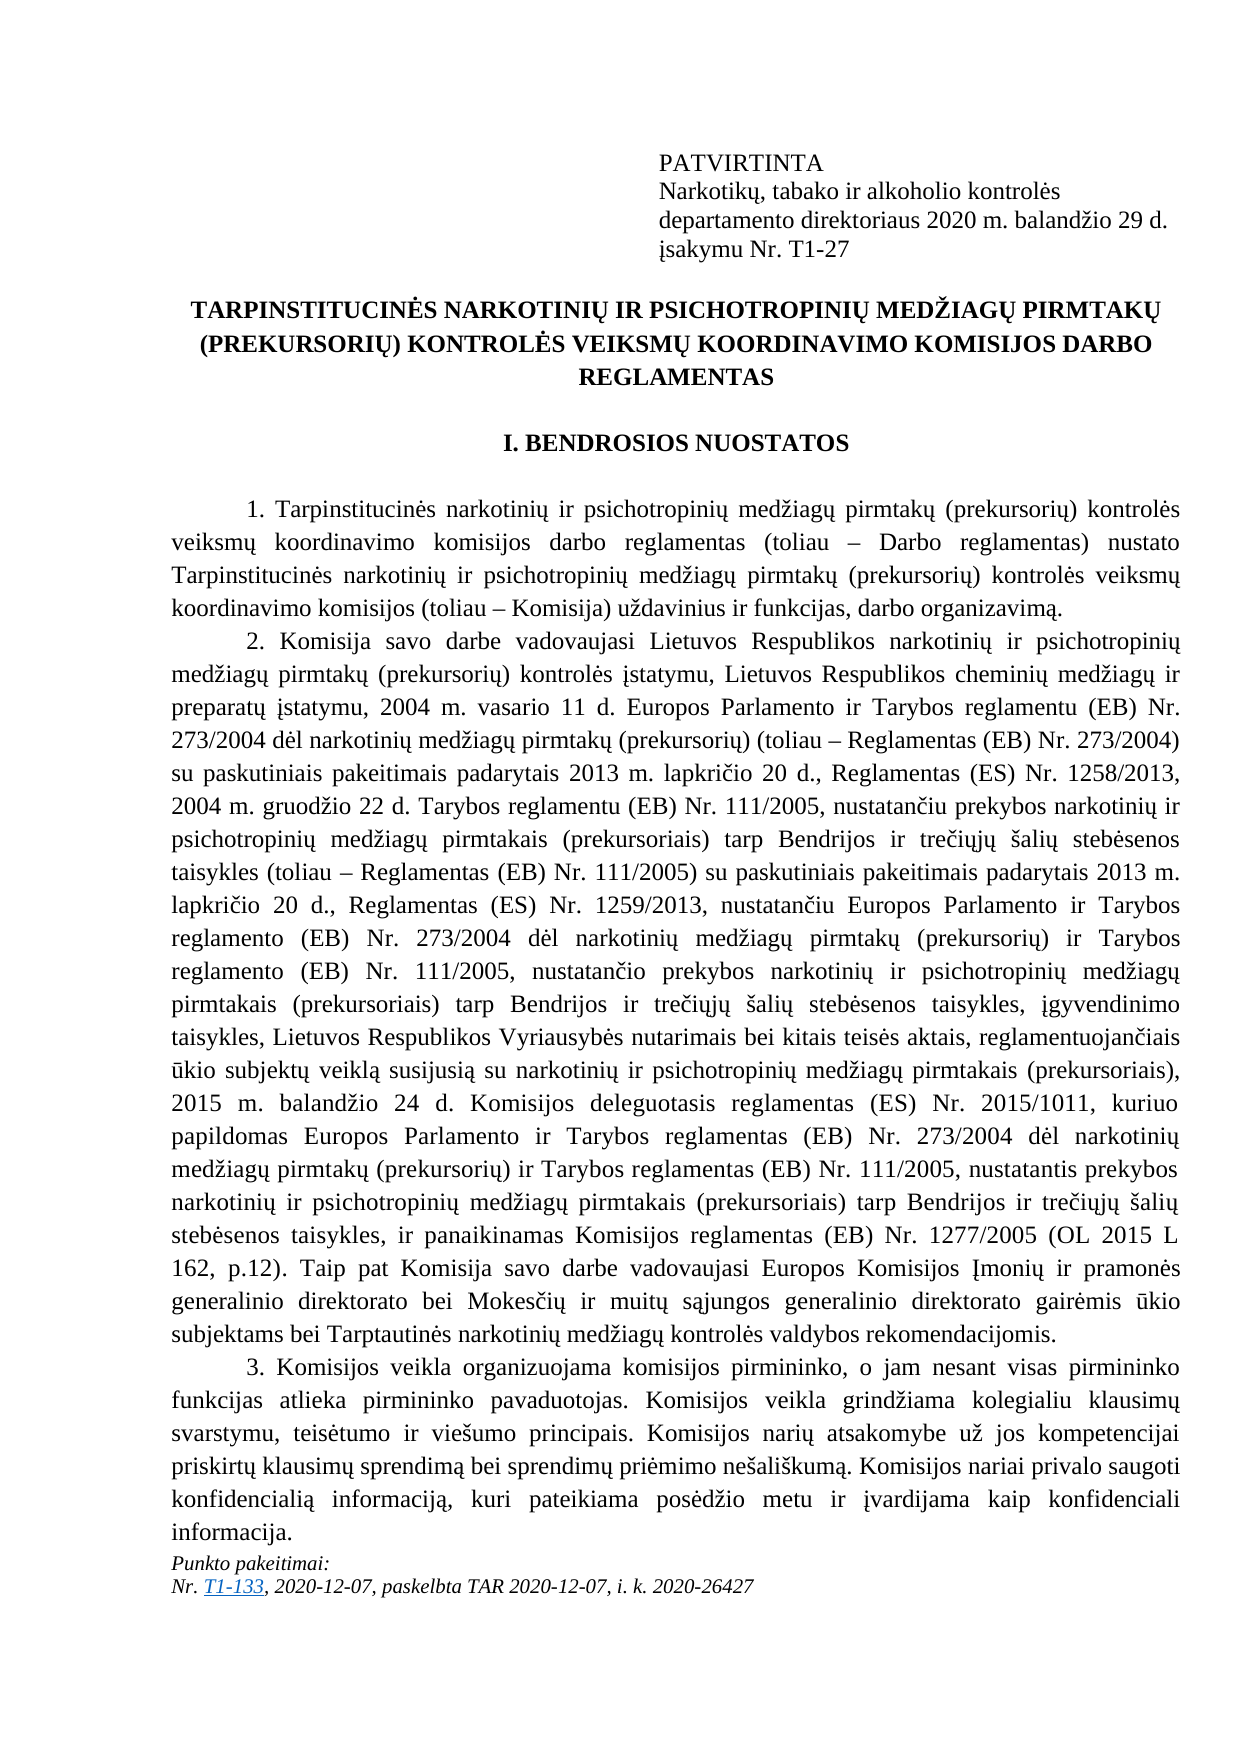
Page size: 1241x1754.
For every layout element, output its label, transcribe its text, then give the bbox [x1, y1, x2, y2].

text Narkotikų, tabako ir alkoholio kontrolės [658, 176, 1181, 205]
text PATVIRTINTA [658, 148, 1181, 176]
text I. BENDROSIOS NUOSTATOS [171, 428, 1181, 456]
text 2. Komisija savo darbe vadovaujasi Lietuvos Respublikos narkotinių ir psichotropinių medžiagų pirmtakų (prekursorių) kontrolės įstatymu, Lietuvos Respublikos cheminių medžiagų ir preparatų įstatymu, 2004 m. vasario 11 d. Europos Parlamento ir Tarybos reglamentu (EB) Nr. 273/2004 dėl narkotinių medžiagų pirmtakų (prekursorių) (toliau – Reglamentas (EB) Nr. 273/2004) su paskutiniais pakeitimais padarytais 2013 m. lapkričio 20 d., Reglamentas (ES) Nr. 1258/2013, 2004 m. gruodžio 22 d. Tarybos reglamentu (EB) Nr. 111/2005, nustatančiu prekybos narkotinių ir psichotropinių medžiagų pirmtakais (prekursoriais) tarp Bendrijos ir trečiųjų šalių stebėsenos taisykles (toliau – Reglamentas (EB) Nr. 111/2005) su paskutiniais pakeitimais padarytais 2013 m. lapkričio 20 d., Reglamentas (ES) Nr. 1259/2013, nustatančiu Europos Parlamento ir Tarybos reglamento (EB) Nr. 273/2004 dėl narkotinių medžiagų pirmtakų (prekursorių) ir Tarybos reglamento (EB) Nr. 111/2005, nustatančio prekybos narkotinių ir psichotropinių medžiagų pirmtakais (prekursoriais) tarp Bendrijos ir trečiųjų šalių stebėsenos taisykles, įgyvendinimo taisykles, Lietuvos Respublikos Vyriausybės nutarimais bei kitais teisės aktais, reglamentuojančiais ūkio subjektų veiklą susijusią su narkotinių ir psichotropinių medžiagų pirmtakais (prekursoriais), 2015 m. balandžio 24 d. Komisijos deleguotasis reglamentas (ES) Nr. 2015/1011, kuriuo papildomas Europos Parlamento ir Tarybos reglamentas (EB) Nr. 273/2004 dėl narkotinių medžiagų pirmtakų (prekursorių) ir Tarybos reglamentas (EB) Nr. 111/2005, nustatantis prekybos narkotinių ir psichotropinių medžiagų pirmtakais (prekursoriais) tarp Bendrijos ir trečiųjų šalių stebėsenos taisykles, ir panaikinamas Komisijos reglamentas (EB) Nr. 1277/2005 (OL 2015 L 162, p.12). Taip pat Komisija savo darbe vadovaujasi Europos Komisijos Įmonių ir pramonės generalinio direktorato bei Mokesčių ir muitų sąjungos generalinio direktorato gairėmis ūkio subjektams bei Tarptautinės narkotinių medžiagų kontrolės valdybos rekomendacijomis. [171, 626, 1181, 1348]
text TARPINSTITUCINĖS NARKOTINIŲ IR PSICHOTROPINIŲ MEDŽIAGŲ PIRMTAKŲ (PREKURSORIŲ) KONTROLĖS VEIKSMŲ KOORDINAVIMO KOMISIJOS DARBO REGLAMENTAS [171, 296, 1181, 390]
text 1. Tarpinstitucinės narkotinių ir psichotropinių medžiagų pirmtakų (prekursorių) kontrolės veiksmų koordinavimo komisijos darbo reglamentas (toliau – Darbo reglamentas) nustato Tarpinstitucinės narkotinių ir psichotropinių medžiagų pirmtakų (prekursorių) kontrolės veiksmų koordinavimo komisijos (toliau – Komisija) uždavinius ir funkcijas, darbo organizavimą. [171, 494, 1181, 622]
text departamento direktoriaus 2020 m. balandžio 29 d. [658, 205, 1181, 234]
text Punkto pakeitimai: [171, 1550, 1181, 1574]
text Nr. T1-133, 2020-12-07, paskelbta TAR 2020-12-07, i. k. 2020-26427 [171, 1574, 1181, 1598]
text 3. Komisijos veikla organizuojama komisijos pirmininko, o jam nesant visas pirmininko funkcijas atlieka pirmininko pavaduotojas. Komisijos veikla grindžiama kolegialiu klausimų svarstymu, teisėtumo ir viešumo principais. Komisijos narių atsakomybe už jos kompetencijai priskirtų klausimų sprendimą bei sprendimų priėmimo nešališkumą. Komisijos nariai privalo saugoti konfidencialią informaciją, kuri pateikiama posėdžio metu ir įvardijama kaip konfidenciali informacija. [171, 1352, 1181, 1546]
text įsakymu Nr. T1-27 [658, 234, 1181, 263]
